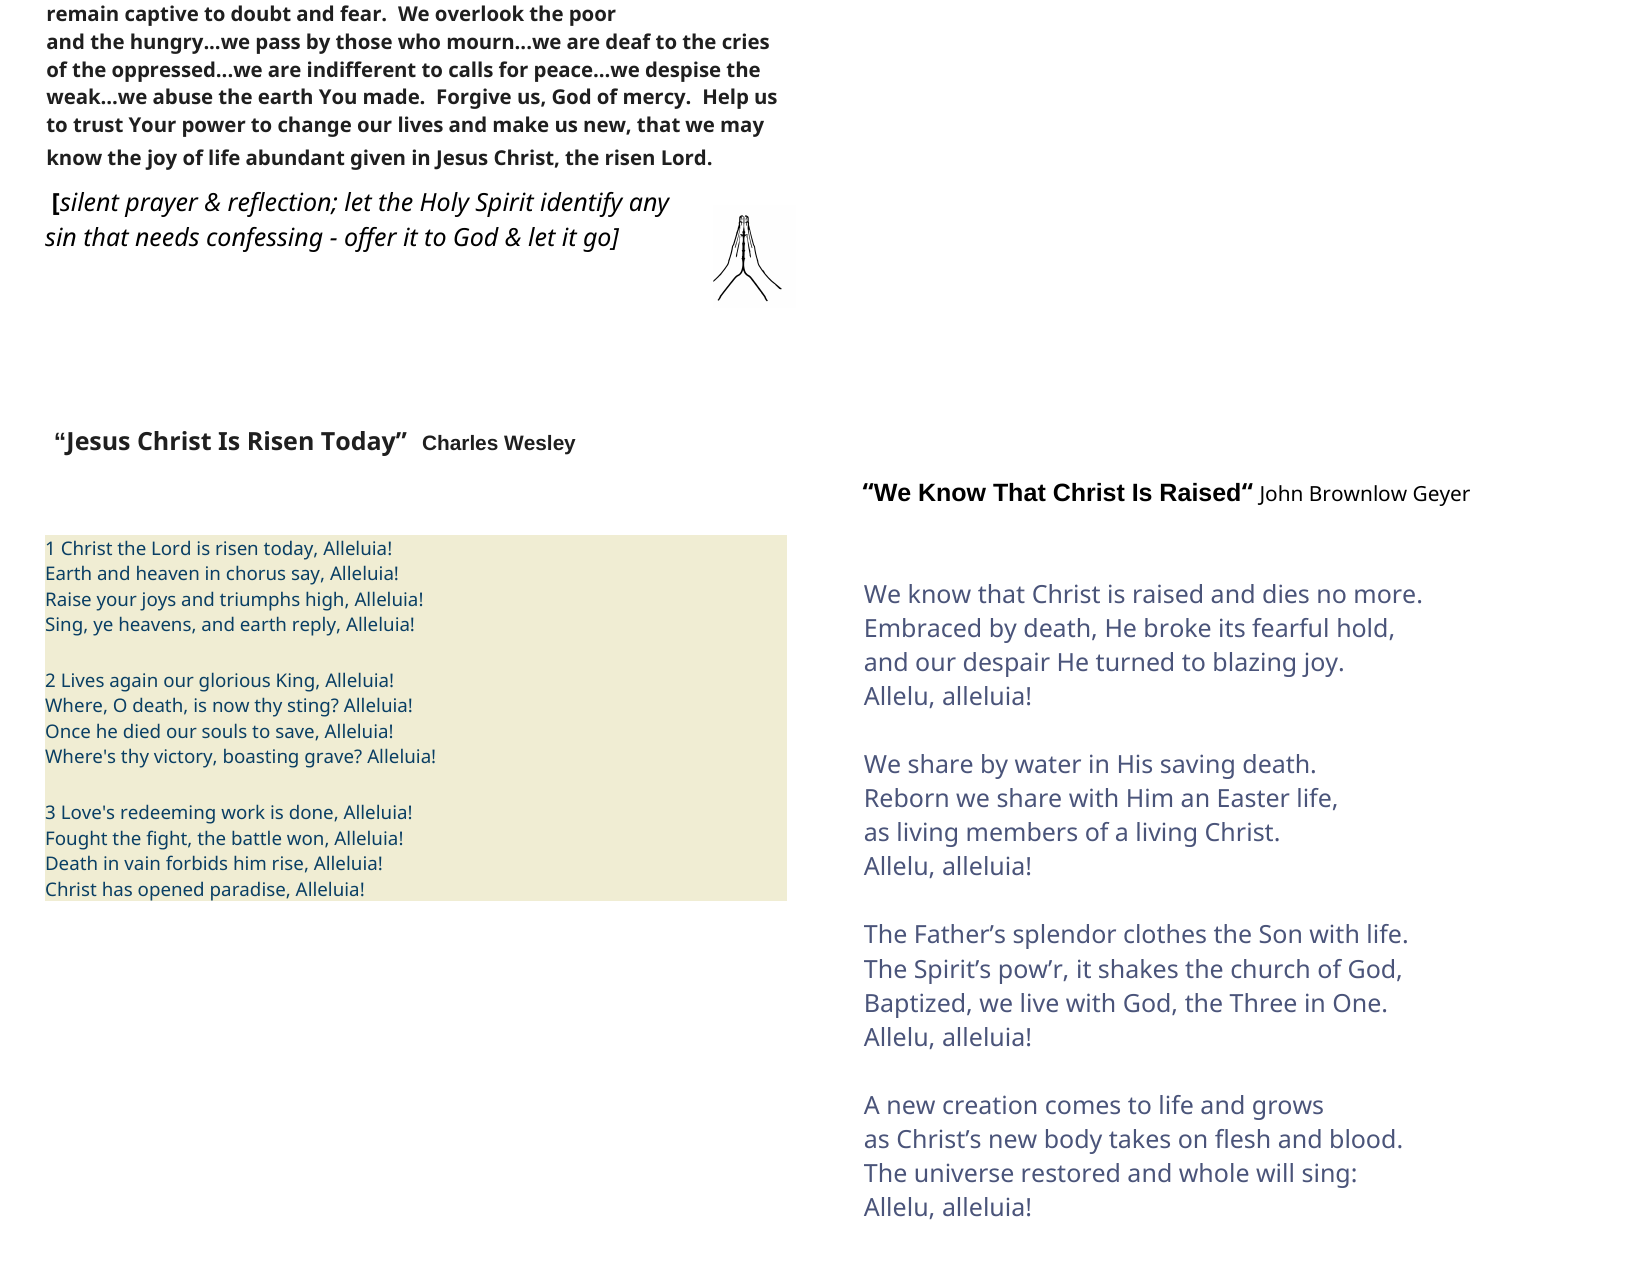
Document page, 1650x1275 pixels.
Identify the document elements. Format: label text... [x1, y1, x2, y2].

text Allelu, alleluia! [862, 679, 1605, 713]
text and our despair He turned to blazing joy. [862, 645, 1605, 679]
text as living members of a living Christ. [862, 815, 1605, 849]
text as Christ’s new body takes on flesh and blood. [862, 1122, 1605, 1156]
text The universe restored and whole will sing: [862, 1156, 1605, 1190]
text We share by water in His saving death. [862, 747, 1605, 781]
text The Spirit’s pow’r, it shakes the church of God, [862, 951, 1605, 985]
text 3 Love's redeeming work is done, Alleluia! Fought the fight, the battle won, Alleluia! Death in vain forbids him rise, Alleluia! Christ has opened paradise, Alleluia! [45, 799, 787, 901]
text The Father’s splendor clothes the Son with life. [862, 917, 1605, 951]
text Embraced by death, He broke its fearful hold, [862, 611, 1605, 645]
picture [729, 205, 797, 308]
text “We Know That Christ Is Raised“ John Brownlow Geyer [862, 474, 1605, 508]
text We know that Christ is raised and dies no more. [862, 577, 1605, 611]
text Allelu, alleluia! [862, 1190, 1605, 1224]
text 2 Lives again our glorious King, Alleluia! Where, O death, is now thy sting? Alleluia! Once he died our souls to save, Alleluia! Where's thy victory, boasting grave? Alleluia! [45, 667, 787, 769]
text 1 Christ the Lord is risen today, Alleluia! Earth and heaven in chorus say, Alleluia! Raise your joys and triumphs high, Alleluia! Sing, ye heavens, and earth reply, Alleluia! [45, 535, 787, 637]
text [silent prayer & reflection; let the Holy Spirit identify any sin that needs confessing - offer it to God & let it go] [45, 185, 787, 253]
text remain captive to doubt and fear. We overlook the poor and the hungry...we pass by those who mourn...we are deaf to the cries of the oppressed...we are indifferent to calls for peace...we despise the weak...we abuse the earth You made. Forgive us, God of mercy. Help us to trust Your power to change our lives and make us new, that we may know the joy of life abundant given in Jesus Christ, the risen Lord. [45, 0, 787, 173]
text Allelu, alleluia! [862, 849, 1605, 883]
text “Jesus Christ Is Risen Today” Charles Wesley [45, 423, 787, 458]
text Allelu, alleluia! [862, 1019, 1605, 1053]
text Reborn we share with Him an Easter life, [862, 781, 1605, 815]
text A new creation comes to life and grows [862, 1087, 1605, 1122]
text Baptized, we live with God, the Three in One. [862, 985, 1605, 1019]
